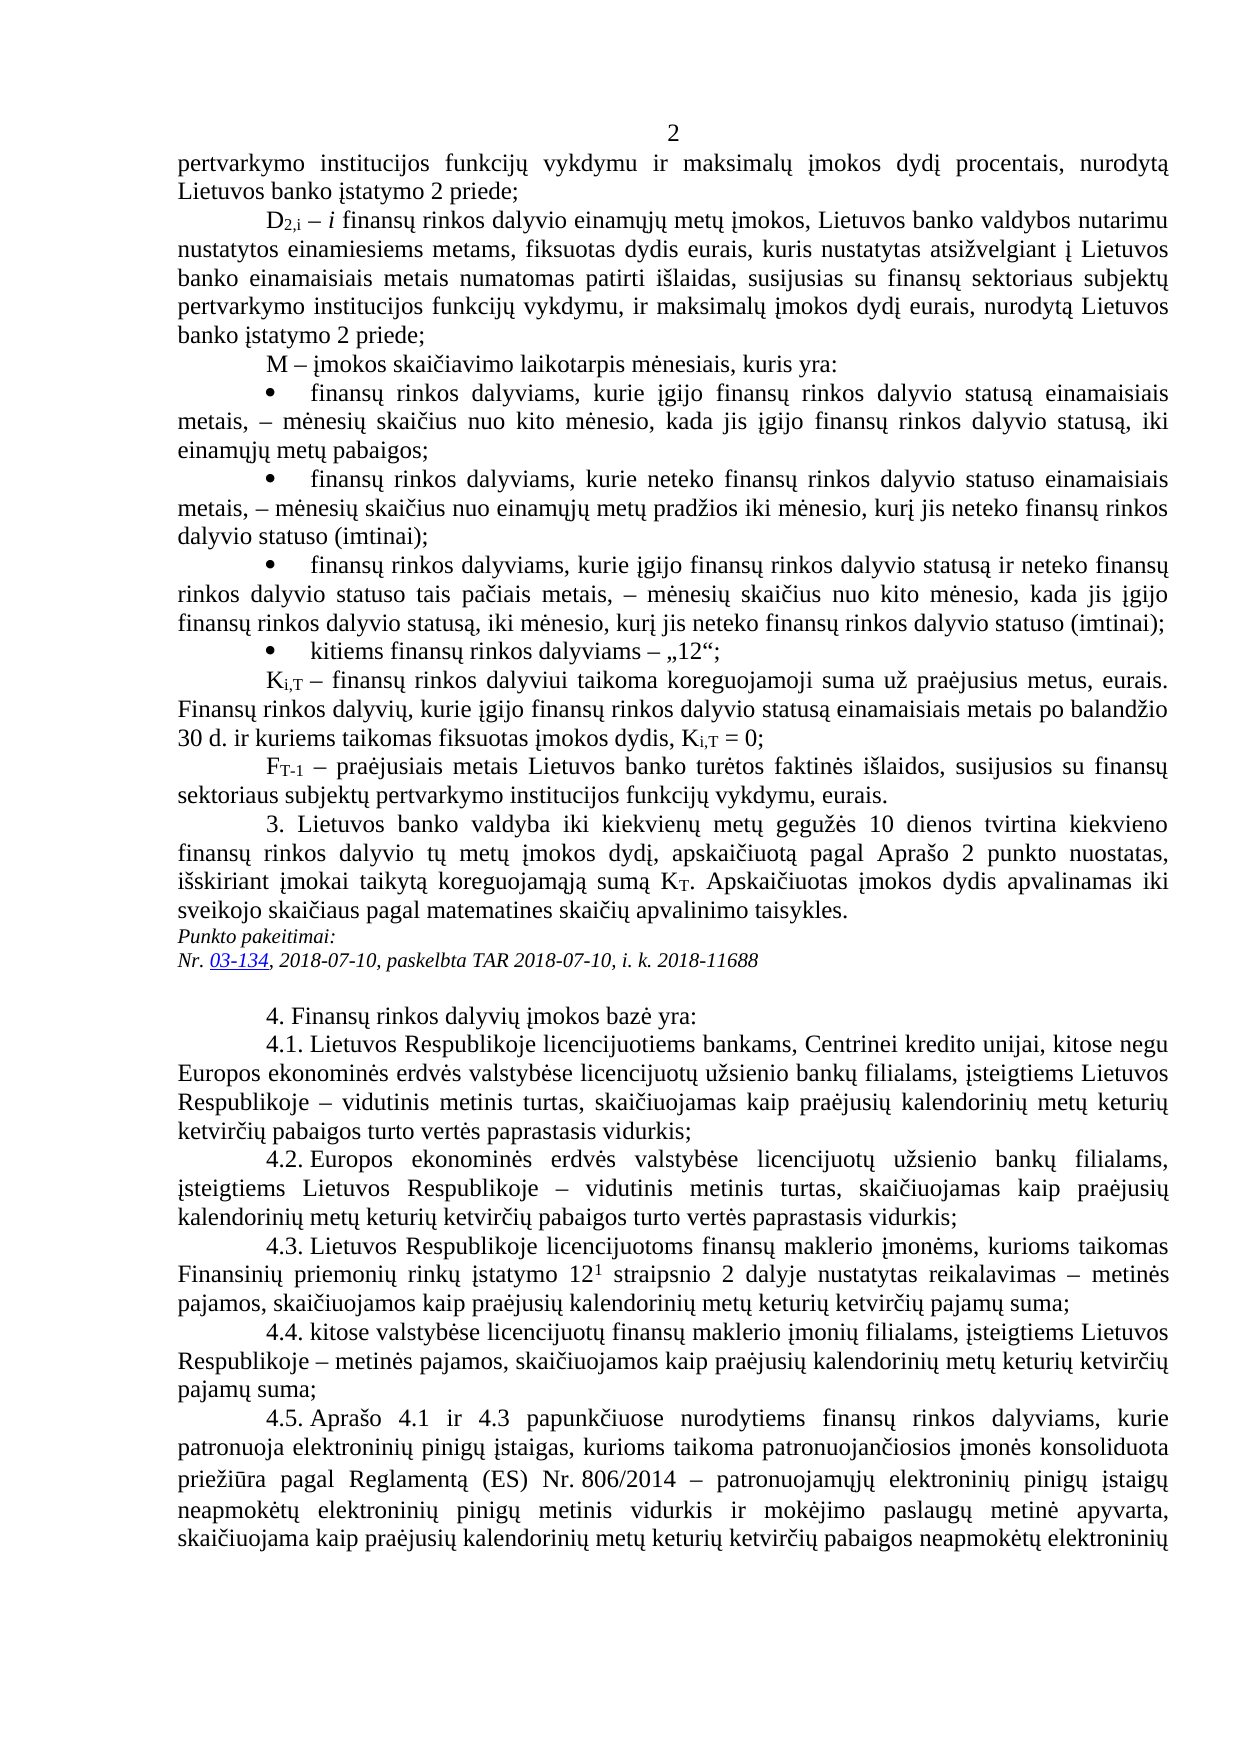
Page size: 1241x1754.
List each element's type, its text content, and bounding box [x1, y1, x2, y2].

text 4. Finansų rinkos dalyvių įmokos bazė yra: [177, 1001, 1169, 1029]
text Punkto pakeitimai: [177, 924, 1169, 948]
text pertvarkymo institucijos funkcijų vykdymu ir maksimalų įmokos dydį procentais, nurodytą Lietuvos banko įstatymo 2 priede; [177, 148, 1169, 205]
text 3. Lietuvos banko valdyba iki kiekvienų metų gegužės 10 dienos tvirtina kiekvieno finansų rinkos dalyvio tų metų įmokos dydį, apskaičiuotą pagal Aprašo 2 punkto nuostatas, išskiriant įmokai taikytą koreguojamąją sumą KT. Apskaičiuotas įmokos dydis apvalinamas iki sveikojo skaičiaus pagal matematines skaičių apvalinimo taisykles. [177, 809, 1169, 924]
text  finansų rinkos dalyviams, kurie įgijo finansų rinkos dalyvio statusą ir neteko finansų rinkos dalyvio statuso tais pačiais metais, – mėnesių skaičius nuo kito mėnesio, kada jis įgijo finansų rinkos dalyvio statusą, iki mėnesio, kurį jis neteko finansų rinkos dalyvio statuso (imtinai); [177, 550, 1169, 636]
text 4.4. kitose valstybėse licencijuotų finansų maklerio įmonių filialams, įsteigtiems Lietuvos Respublikoje – metinės pajamos, skaičiuojamos kaip praėjusių kalendorinių metų keturių ketvirčių pajamų suma; [177, 1317, 1169, 1403]
text  finansų rinkos dalyviams, kurie neteko finansų rinkos dalyvio statuso einamaisiais metais, – mėnesių skaičius nuo einamųjų metų pradžios iki mėnesio, kurį jis neteko finansų rinkos dalyvio statuso (imtinai); [177, 464, 1169, 550]
text  finansų rinkos dalyviams, kurie įgijo finansų rinkos dalyvio statusą einamaisiais metais, – mėnesių skaičius nuo kito mėnesio, kada jis įgijo finansų rinkos dalyvio statusą, iki einamųjų metų pabaigos; [177, 378, 1169, 464]
text Ki,T – finansų rinkos dalyviui taikoma koreguojamoji suma už praėjusius metus, eurais. Finansų rinkos dalyvių, kurie įgijo finansų rinkos dalyvio statusą einamaisiais metais po balandžio 30 d. ir kuriems taikomas fiksuotas įmokos dydis, Ki,T = 0; [177, 665, 1169, 751]
text 4.1. Lietuvos Respublikoje licencijuotiems bankams, Centrinei kredito unijai, kitose negu Europos ekonominės erdvės valstybėse licencijuotų užsienio bankų filialams, įsteigtiems Lietuvos Respublikoje – vidutinis metinis turtas, skaičiuojamas kaip praėjusių kalendorinių metų keturių ketvirčių pabaigos turto vertės paprastasis vidurkis; [177, 1029, 1169, 1144]
text FT-1 – praėjusiais metais Lietuvos banko turėtos faktinės išlaidos, susijusios su finansų sektoriaus subjektų pertvarkymo institucijos funkcijų vykdymu, eurais. [177, 751, 1169, 809]
text M – įmokos skaičiavimo laikotarpis mėnesiais, kuris yra: [177, 349, 1169, 378]
text 4.3. Lietuvos Respublikoje licencijuotoms finansų maklerio įmonėms, kurioms taikomas Finansinių priemonių rinkų įstatymo 121 straipsnio 2 dalyje nustatytas reikalavimas – metinės pajamos, skaičiuojamos kaip praėjusių kalendorinių metų keturių ketvirčių pajamų suma; [177, 1231, 1169, 1317]
text 4.2. Europos ekonominės erdvės valstybėse licencijuotų užsienio bankų filialams, įsteigtiems Lietuvos Respublikoje – vidutinis metinis turtas, skaičiuojamas kaip praėjusių kalendorinių metų keturių ketvirčių pabaigos turto vertės paprastasis vidurkis; [177, 1144, 1169, 1231]
text 4.5. Aprašo 4.1 ir 4.3 papunkčiuose nurodytiems finansų rinkos dalyviams, kurie patronuoja elektroninių pinigų įstaigas, kurioms taikoma patronuojančiosios įmonės konsoliduota priežiūra pagal Reglamentą (ES) Nr. 806/2014 – patronuojamųjų elektroninių pinigų įstaigų neapmokėtų elektroninių pinigų metinis vidurkis ir mokėjimo paslaugų metinė apyvarta, skaičiuojama kaip praėjusių kalendorinių metų keturių ketvirčių pabaigos neapmokėtų elektroninių [177, 1403, 1169, 1552]
text  kitiems finansų rinkos dalyviams – „12“; [177, 636, 1169, 665]
text D2,i – i finansų rinkos dalyvio einamųjų metų įmokos, Lietuvos banko valdybos nutarimu nustatytos einamiesiems metams, fiksuotas dydis eurais, kuris nustatytas atsižvelgiant į Lietuvos banko einamaisiais metais numatomas patirti išlaidas, susijusias su finansų sektoriaus subjektų pertvarkymo institucijos funkcijų vykdymu, ir maksimalų įmokos dydį eurais, nurodytą Lietuvos banko įstatymo 2 priede; [177, 205, 1169, 349]
text Nr. 03-134, 2018-07-10, paskelbta TAR 2018-07-10, i. k. 2018-11688 [177, 948, 1169, 972]
